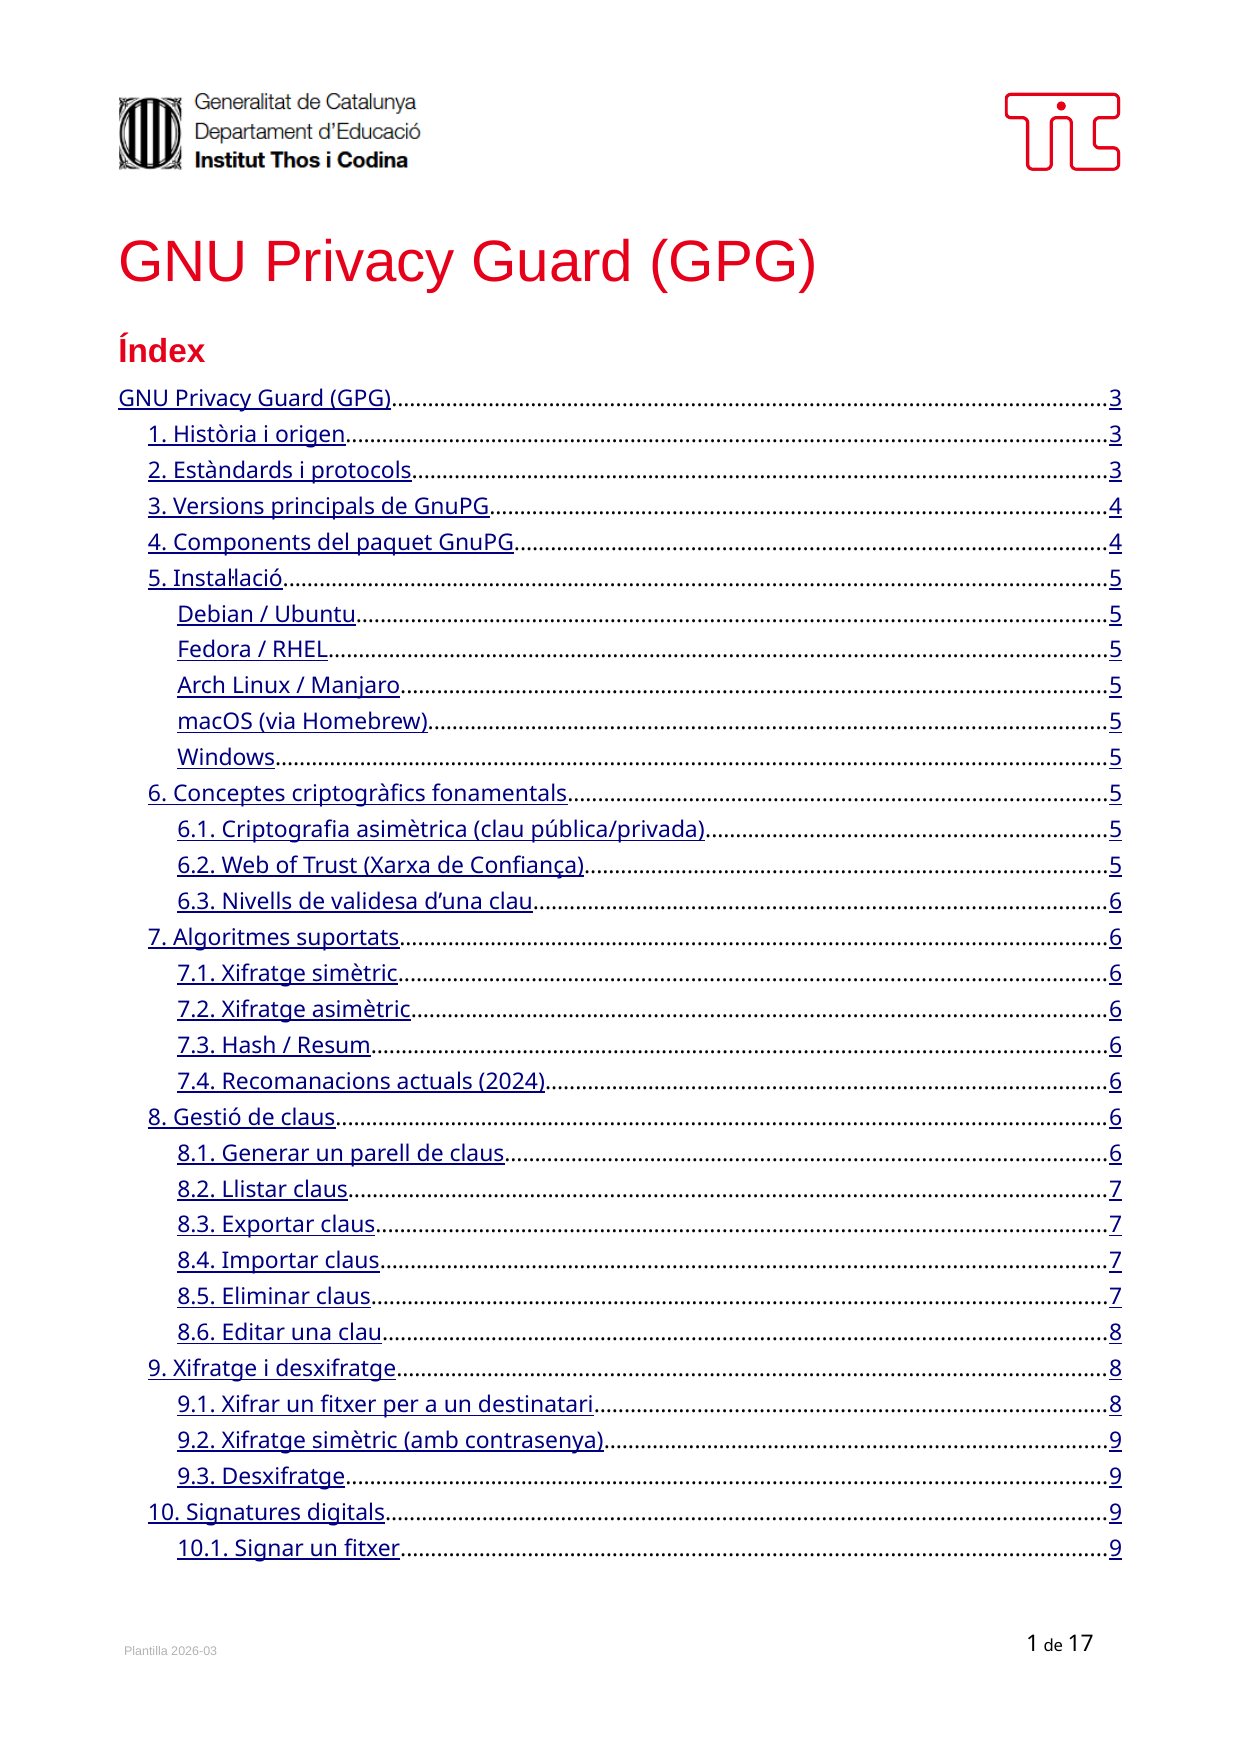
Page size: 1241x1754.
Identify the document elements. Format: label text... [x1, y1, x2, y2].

text 8. Gestió de claus 6 [148, 1101, 1122, 1132]
text 8.5. Eliminar claus 7 [177, 1280, 1122, 1312]
text GNU Privacy Guard (GPG) 3 [118, 382, 1122, 413]
text 7.2. Xifratge asimètric 6 [177, 993, 1122, 1024]
text 4. Components del paquet GnuPG 4 [148, 526, 1122, 557]
text 1. Història i origen 3 [148, 418, 1122, 449]
text 9.3. Desxifratge 9 [177, 1460, 1122, 1491]
text macOS (via Homebrew) 5 [177, 705, 1122, 737]
text 5. Instal·lació 5 [148, 562, 1122, 593]
text Debian / Ubuntu 5 [177, 597, 1122, 629]
text 6.3. Nivells de validesa d’una clau 6 [177, 885, 1122, 916]
text 7.3. Hash / Resum 6 [177, 1029, 1122, 1060]
text Windows 5 [177, 741, 1122, 772]
text 2. Estàndards i protocols 3 [148, 454, 1122, 485]
text 8.4. Importar claus 7 [177, 1244, 1122, 1276]
text 8.3. Exportar claus 7 [177, 1208, 1122, 1240]
text 8.1. Generar un parell de claus 6 [177, 1137, 1122, 1168]
picture [1004, 92, 1123, 171]
picture [118, 92, 422, 171]
text 9.2. Xifratge simètric (amb contrasenya) 9 [177, 1424, 1122, 1455]
text 6. Conceptes criptogràfics fonamentals 5 [148, 777, 1122, 808]
text 8.2. Llistar claus 7 [177, 1172, 1122, 1204]
text Arch Linux / Manjaro 5 [177, 669, 1122, 701]
text 9. Xifratge i desxifratge 8 [148, 1352, 1122, 1383]
text 7.4. Recomanacions actuals (2024) 6 [177, 1065, 1122, 1096]
text 9.1. Xifrar un fitxer per a un destinatari 8 [177, 1388, 1122, 1419]
text 10. Signatures digitals 9 [148, 1496, 1122, 1527]
text Fedora / RHEL 5 [177, 633, 1122, 665]
text 7. Algoritmes suportats 6 [148, 921, 1122, 952]
text 10.1. Signar un fitxer 9 [177, 1532, 1122, 1563]
subtitle Índex [118, 331, 1122, 369]
text 3. Versions principals de GnuPG 4 [148, 490, 1122, 521]
text 6.2. Web of Trust (Xarxa de Confiança) 5 [177, 849, 1122, 880]
text 6.1. Criptografia asimètrica (clau pública/privada) 5 [177, 813, 1122, 844]
text 8.6. Editar una clau 8 [177, 1316, 1122, 1347]
title GNU Privacy Guard (GPG) [118, 226, 1122, 293]
text 7.1. Xifratge simètric 6 [177, 957, 1122, 988]
